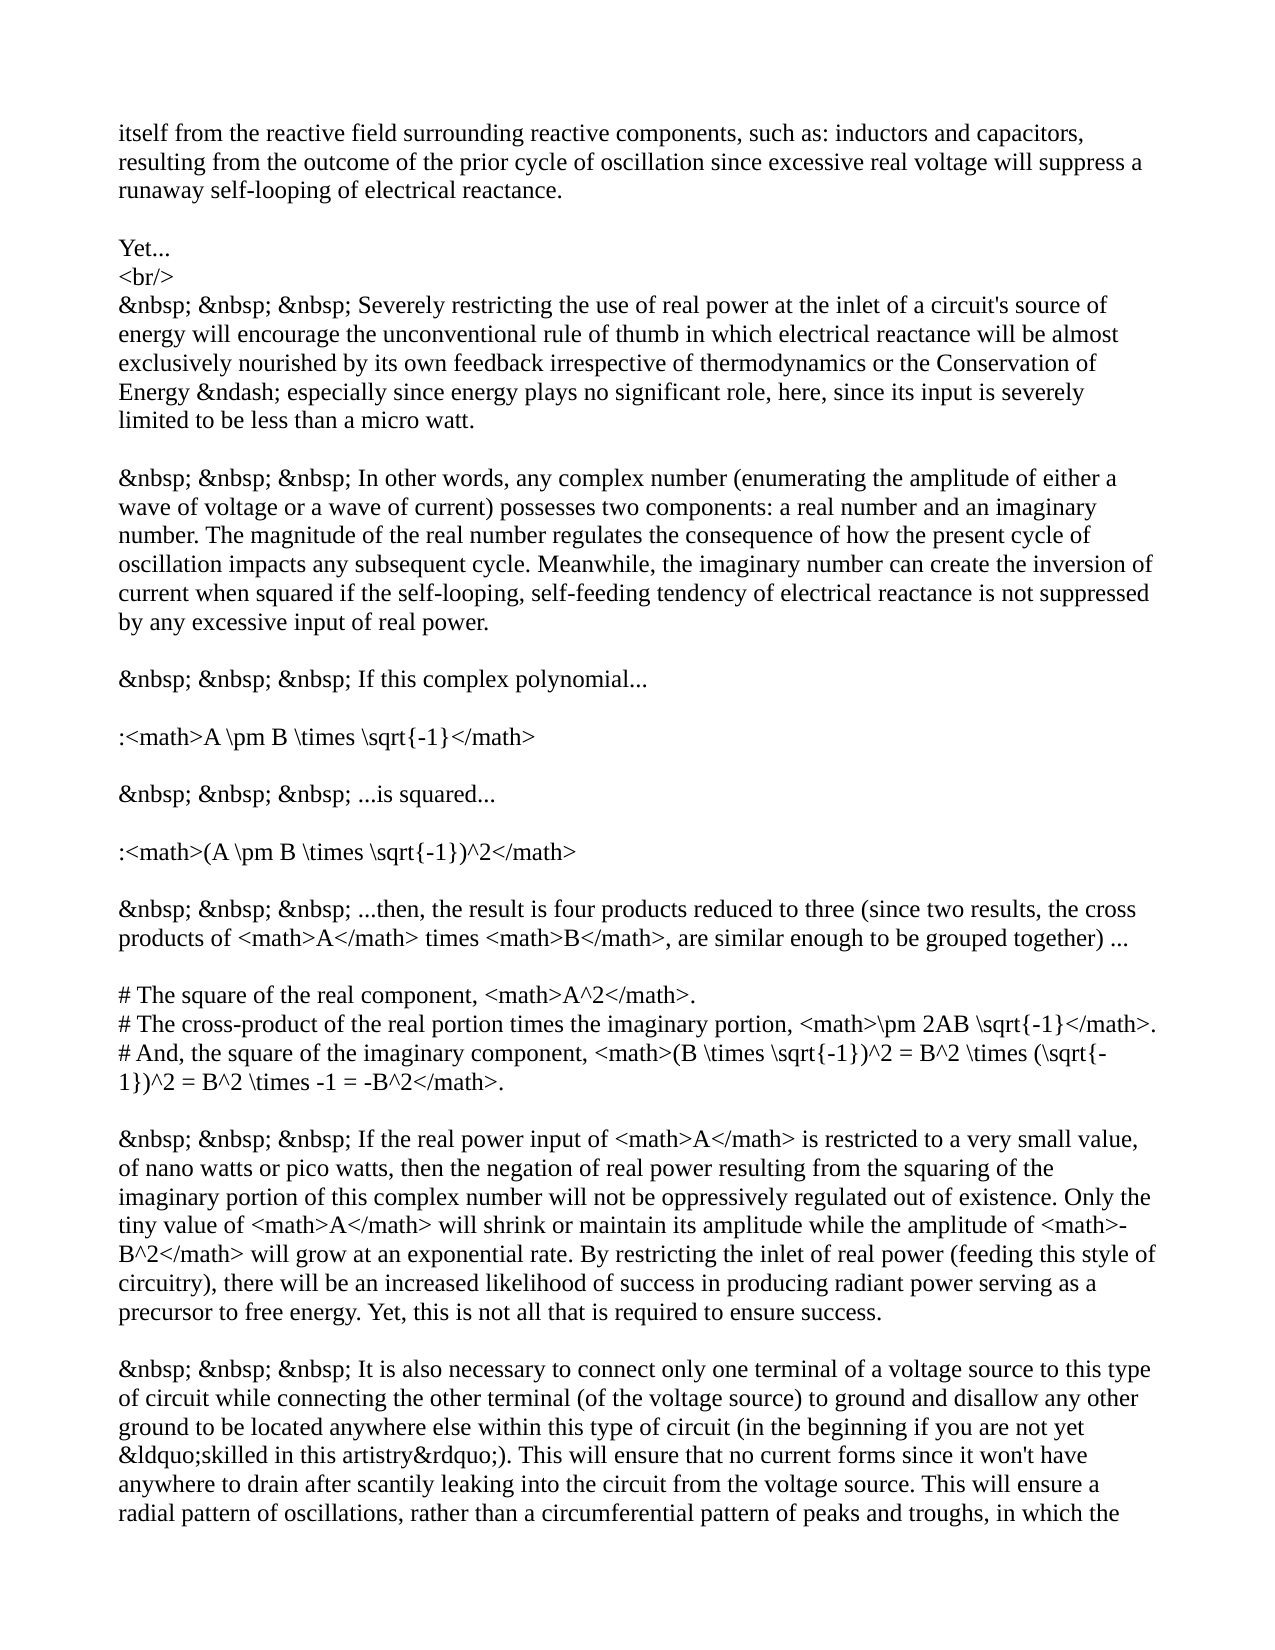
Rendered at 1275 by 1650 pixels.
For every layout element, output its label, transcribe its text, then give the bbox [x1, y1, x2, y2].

text &nbsp; &nbsp; &nbsp; It is also necessary to connect only one terminal of a voltage source to this type of circuit while connecting the other terminal (of the voltage source) to ground and disallow any other ground to be located anywhere else within this type of circuit (in the beginning if you are not yet &ldquo;skilled in this artistry&rdquo;). This will ensure that no current forms since it won't have anywhere to drain after scantily leaking into the circuit from the voltage source. This will ensure a radial pattern of oscillations, rather than a circumferential pattern of peaks and troughs, in which the [118, 1354, 1157, 1527]
text &nbsp; &nbsp; &nbsp; Severely restricting the use of real power at the inlet of a circuit's source of energy will encourage the unconventional rule of thumb in which electrical reactance will be almost exclusively nourished by its own feedback irrespective of thermodynamics or the Conservation of Energy &ndash; especially since energy plays no significant role, here, since its input is severely limited to be less than a micro watt. [118, 291, 1157, 434]
text # The cross-product of the real portion times the imaginary portion, <math>\pm 2AB \sqrt{-1}</math>. [118, 1009, 1157, 1038]
text itself from the reactive field surrounding reactive components, such as: inductors and capacitors, resulting from the outcome of the prior cycle of oscillation since excessive real voltage will suppress a runaway self-looping of electrical reactance. [118, 118, 1157, 204]
text # And, the square of the imaginary component, <math>(B \times \sqrt{-1})^2 = B^2 \times (\sqrt{-1})^2 = B^2 \times -1 = -B^2</math>. [118, 1038, 1157, 1096]
text &nbsp; &nbsp; &nbsp; If this complex polynomial... [118, 664, 1157, 693]
text :<math>(A \pm B \times \sqrt{-1})^2</math> [118, 837, 1157, 866]
text # The square of the real component, <math>A^2</math>. [118, 981, 1157, 1009]
text Yet... [118, 233, 1157, 262]
text &nbsp; &nbsp; &nbsp; ...is squared... [118, 779, 1157, 808]
text <br/> [118, 262, 1157, 291]
text &nbsp; &nbsp; &nbsp; If the real power input of <math>A</math> is restricted to a very small value, of nano watts or pico watts, then the negation of real power resulting from the squaring of the imaginary portion of this complex number will not be oppressively regulated out of existence. Only the tiny value of <math>A</math> will shrink or maintain its amplitude while the amplitude of <math>-B^2</math> will grow at an exponential rate. By restricting the inlet of real power (feeding this style of circuitry), there will be an increased likelihood of success in producing radiant power serving as a precursor to free energy. Yet, this is not all that is required to ensure success. [118, 1124, 1157, 1326]
text &nbsp; &nbsp; &nbsp; In other words, any complex number (enumerating the amplitude of either a wave of voltage or a wave of current) possesses two components: a real number and an imaginary number. The magnitude of the real number regulates the consequence of how the present cycle of oscillation impacts any subsequent cycle. Meanwhile, the imaginary number can create the inversion of current when squared if the self-looping, self-feeding tendency of electrical reactance is not suppressed by any excessive input of real power. [118, 463, 1157, 636]
text :<math>A \pm B \times \sqrt{-1}</math> [118, 722, 1157, 751]
text &nbsp; &nbsp; &nbsp; ...then, the result is four products reduced to three (since two results, the cross products of <math>A</math> times <math>B</math>, are similar enough to be grouped together) ... [118, 894, 1157, 952]
